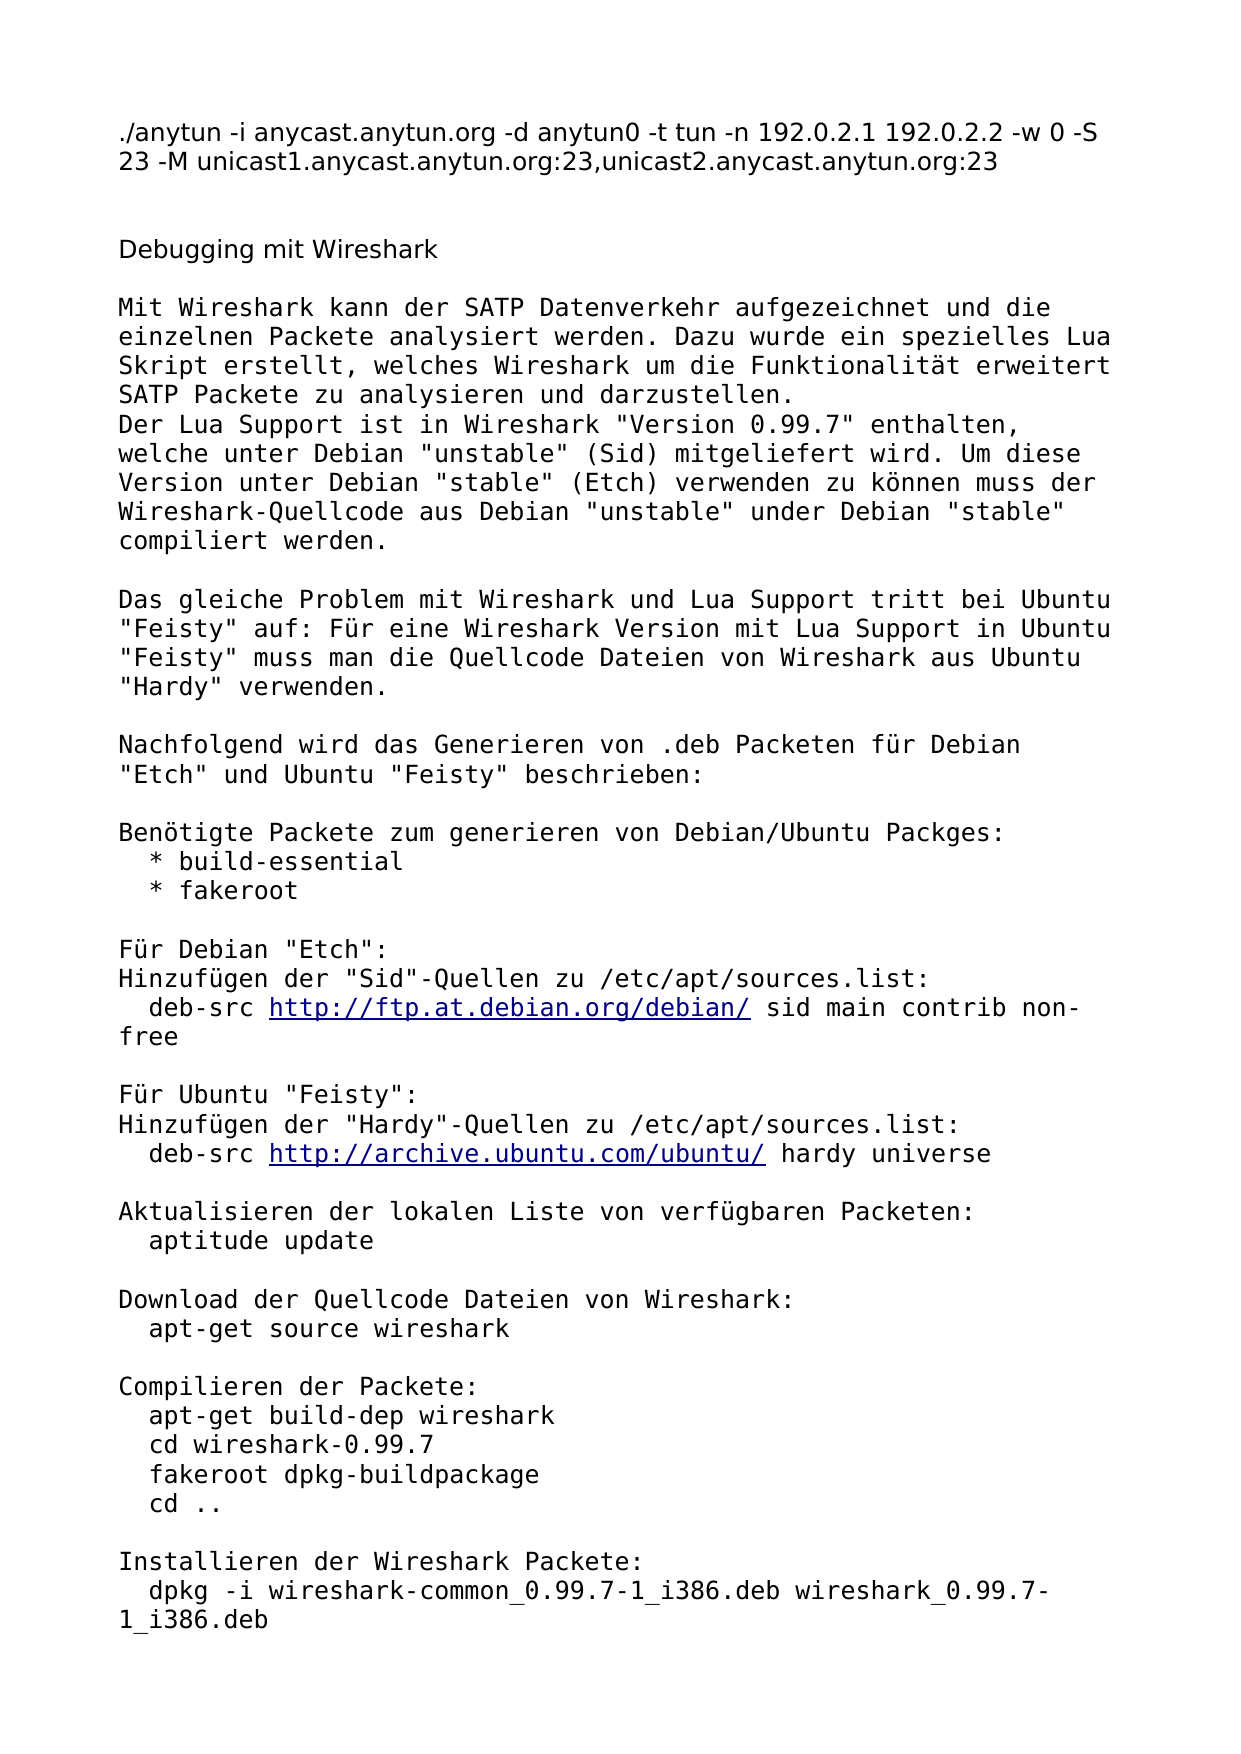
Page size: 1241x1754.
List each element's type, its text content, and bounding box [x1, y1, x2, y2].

text Debugging mit Wireshark [118, 235, 1122, 264]
text Das gleiche Problem mit Wireshark und Lua Support tritt bei Ubuntu "Feisty" auf: Für eine Wireshark Version mit Lua Support in Ubuntu "Feisty" muss man die Quellcode Dateien von Wireshark aus Ubuntu "Hardy" verwenden. Nachfolgend wird das Generieren von .deb Packeten für Debian "Etch" und Ubuntu "Feisty" beschrieben: Benötigte Packete zum generieren von Debian/Ubuntu Packges: * build-essential * fakeroot Für Debian "Etch": Hinzufügen der "Sid"-Quellen zu /etc/apt/sources.list: deb-src http://ftp.at.debian.org/debian/ sid main contrib non-free Für Ubuntu "Feisty": Hinzufügen der "Hardy"-Quellen zu /etc/apt/sources.list: deb-src http://archive.ubuntu.com/ubuntu/ hardy universe Aktualisieren der lokalen Liste von verfügbaren Packeten: aptitude update Download der Quellcode Dateien von Wireshark: apt-get source wireshark Compilieren der Packete: apt-get build-dep wireshark cd wireshark-0.99.7 fakeroot dpkg-buildpackage cd .. Installieren der Wireshark Packete: dpkg -i wireshark-common_0.99.7-1_i386.deb wireshark_0.99.7-1_i386.deb [118, 556, 1122, 1635]
text Mit Wireshark kann der SATP Datenverkehr aufgezeichnet und die einzelnen Packete analysiert werden. Dazu wurde ein spezielles Lua Skript erstellt, welches Wireshark um die Funktionalität erweitert SATP Packete zu analysieren und darzustellen. Der Lua Support ist in Wireshark "Version 0.99.7" enthalten, welche unter Debian "unstable" (Sid) mitgeliefert wird. Um diese Version unter Debian "stable" (Etch) verwenden zu können muss der Wireshark-Quellcode aus Debian "unstable" under Debian "stable" compiliert werden. [118, 293, 1122, 556]
text ./anytun -i anycast.anytun.org -d anytun0 -t tun -n 192.0.2.1 192.0.2.2 -w 0 -S 23 -M unicast1.anycast.anytun.org:23,unicast2.anycast.anytun.org:23 [118, 118, 1122, 176]
